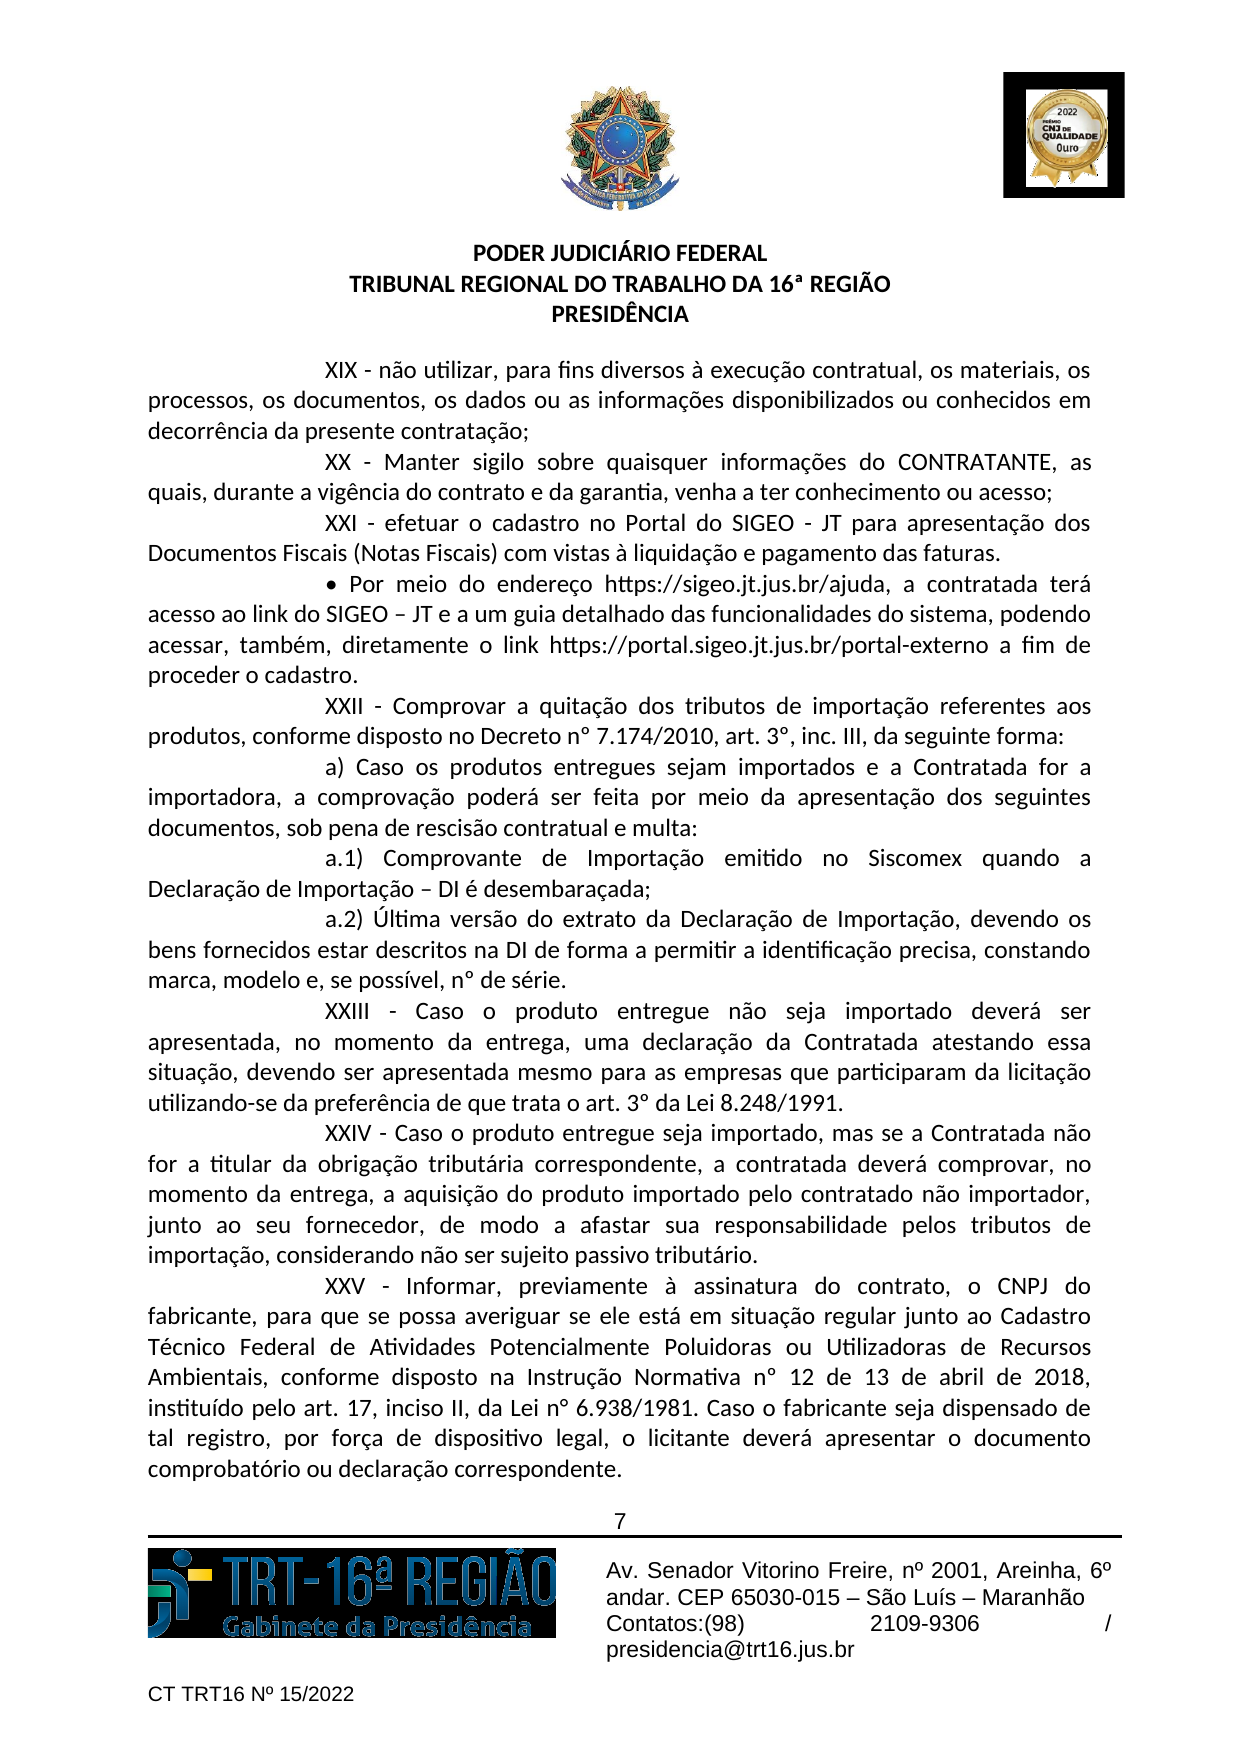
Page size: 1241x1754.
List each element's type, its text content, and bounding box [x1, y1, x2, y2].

text XXII - Comprovar a quitação dos tributos de importação referentes aos produtos, conforme disposto no Decreto nº 7.174/2010, art. 3º, inc. III, da seguinte forma: [148, 690, 1092, 751]
text a.2) Última versão do extrato da Declaração de Importação, devendo os bens fornecidos estar descritos na DI de forma a permitir a identificação precisa, constando marca, modelo e, se possível, nº de série. [148, 903, 1092, 995]
picture [560, 86, 680, 211]
text a.1) Comprovante de Importação emitido no Siscomex quando a Declaração de Importação – DI é desembaraçada; [148, 842, 1092, 903]
text XXIV - Caso o produto entregue seja importado, mas se a Contratada não for a titular da obrigação tributária correspondente, a contratada deverá comprovar, no momento da entrega, a aquisição do produto importado pelo contratado não importador, junto ao seu fornecedor, de modo a afastar sua responsabilidade pelos tributos de importação, considerando não ser sujeito passivo tributário. [148, 1117, 1092, 1270]
text XIX - não utilizar, para fins diversos à execução contratual, os materiais, os processos, os documentos, os dados ou as informações disponibilizados ou conhecidos em decorrência da presente contratação; [148, 354, 1092, 446]
text a) Caso os produtos entregues sejam importados e a Contratada for a importadora, a comprovação poderá ser feita por meio da apresentação dos seguintes documentos, sob pena de rescisão contratual e multa: [148, 751, 1092, 842]
text XXIII - Caso o produto entregue não seja importado deverá ser apresentada, no momento da entrega, uma declaração da Contratada atestando essa situação, devendo ser apresentada mesmo para as empresas que participaram da licitação utilizando-se da preferência de que trata o art. 3º da Lei 8.248/1991. [148, 995, 1092, 1117]
text • Por meio do endereço https://sigeo.jt.jus.br/ajuda, a contratada terá acesso ao link do SIGEO – JT e a um guia detalhado das funcionalidades do sistema, podendo acessar, também, diretamente o link https://portal.sigeo.jt.jus.br/portal-externo a fim de proceder o cadastro. [148, 568, 1092, 690]
text XX - Manter sigilo sobre quaisquer informações do CONTRATANTE, as quais, durante a vigência do contrato e da garantia, venha a ter conhecimento ou acesso; [148, 446, 1092, 507]
text XXI - efetuar o cadastro no Portal do SIGEO - JT para apresentação dos Documentos Fiscais (Notas Fiscais) com vistas à liquidação e pagamento das faturas. [148, 507, 1092, 568]
text XXV - Informar, previamente à assinatura do contrato, o CNPJ do fabricante, para que se possa averiguar se ele está em situação regular junto ao Cadastro Técnico Federal de Atividades Potencialmente Poluidoras ou Utilizadoras de Recursos Ambientais, conforme disposto na Instrução Normativa nº 12 de 13 de abril de 2018, instituído pelo art. 17, inciso II, da Lei n° 6.938/1981. Caso o fabricante seja dispensado de tal registro, por força de dispositivo legal, o licitante deverá apresentar o documento comprobatório ou declaração correspondente. [148, 1270, 1092, 1483]
